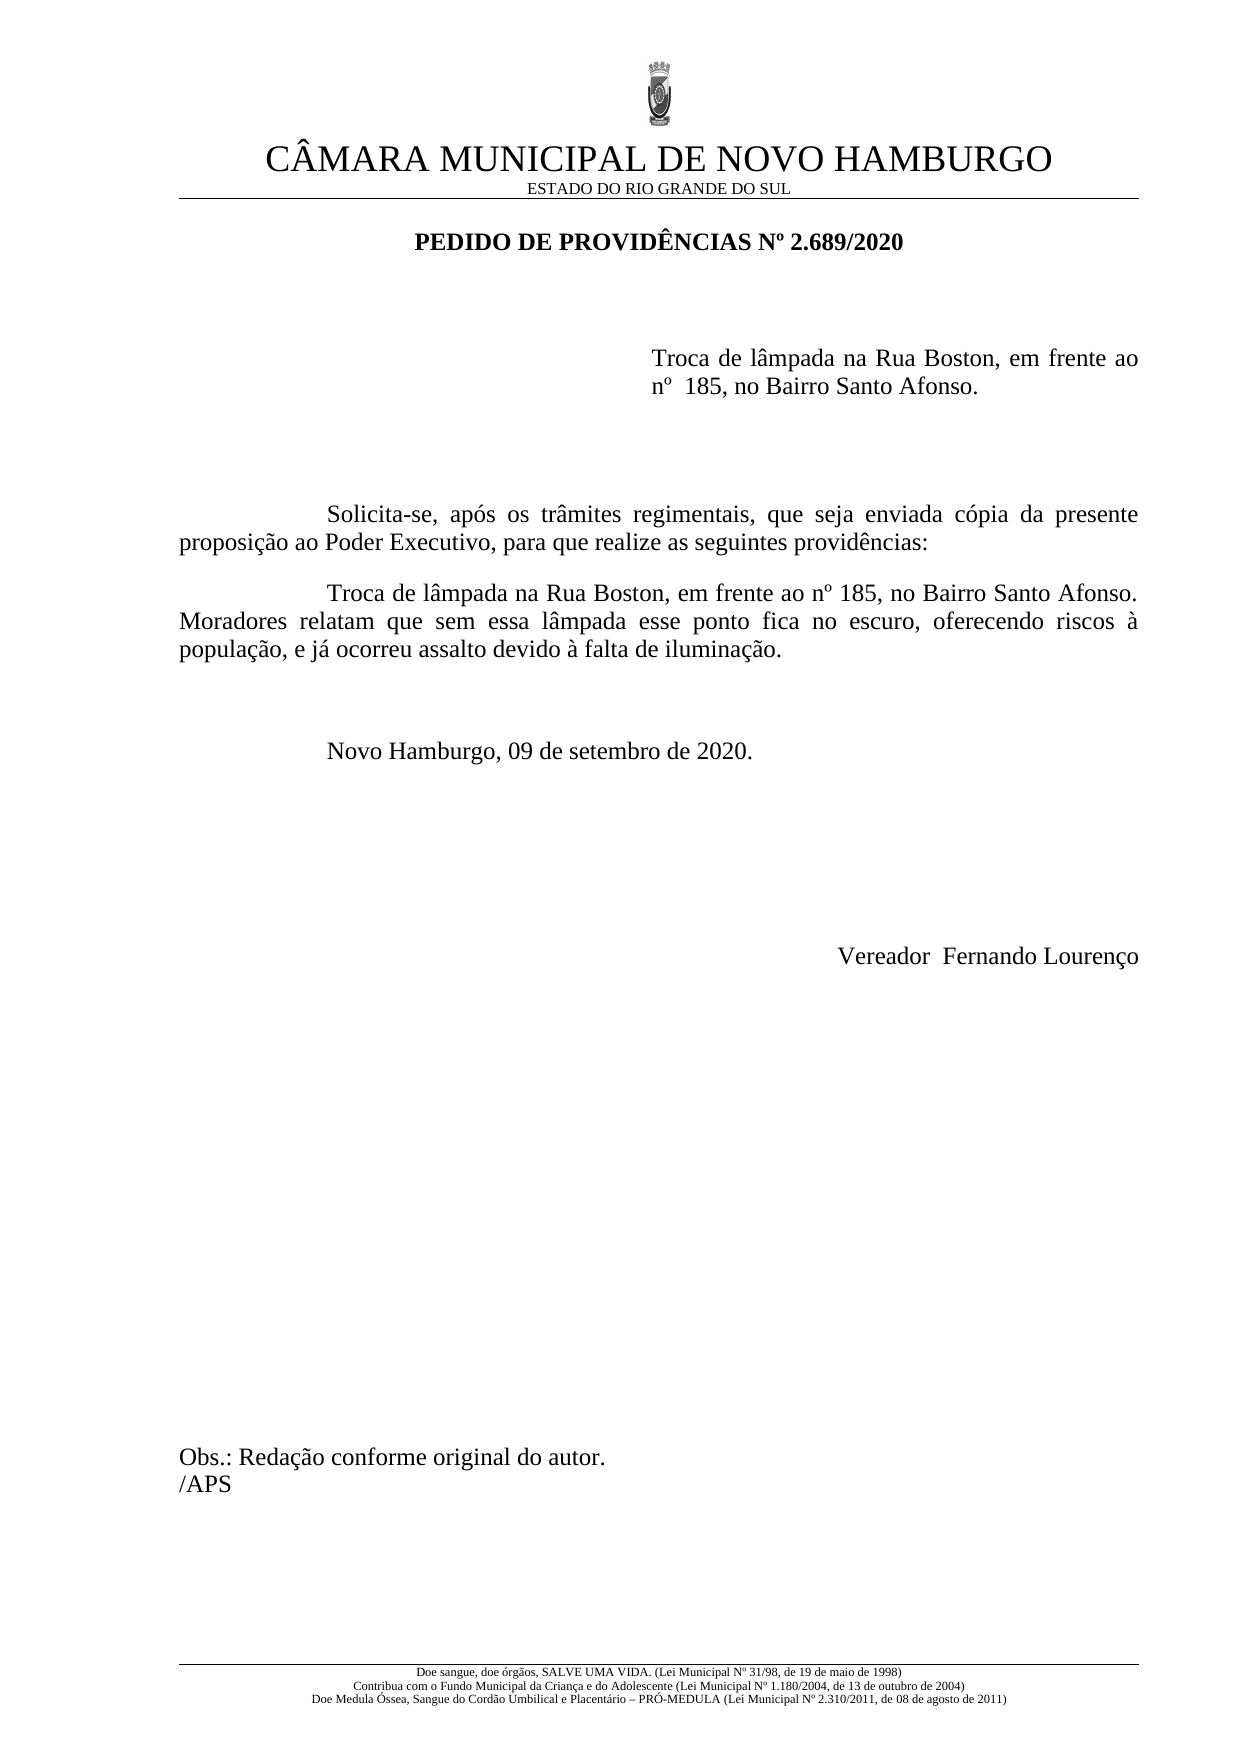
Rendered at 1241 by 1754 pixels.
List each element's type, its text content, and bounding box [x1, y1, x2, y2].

text Troca de lâmpada na Rua Boston, em frente ao nº 185, no Bairro Santo Afonso. Moradores relatam que sem essa lâmpada esse ponto fica no escuro, oferecendo riscos à população, e já ocorreu assalto devido à falta de iluminação. [179, 579, 1139, 662]
text /APS [179, 1470, 1139, 1498]
text Novo Hamburgo, 09 de setembro de 2020. [179, 737, 1139, 765]
text Obs.: Redação conforme original do autor. [179, 1443, 1139, 1470]
text Solicita-se, após os trâmites regimentais, que seja enviada cópia da presente proposição ao Poder Executivo, para que realize as seguintes providências: [179, 500, 1139, 556]
text Vereador Fernando Lourenço [179, 942, 1139, 970]
text PEDIDO DE PROVIDÊNCIAS Nº 2.689/2020 [179, 228, 1139, 256]
text Troca de lâmpada na Rua Boston, em frente ao nº 185, no Bairro Santo Afonso. [651, 344, 1139, 400]
